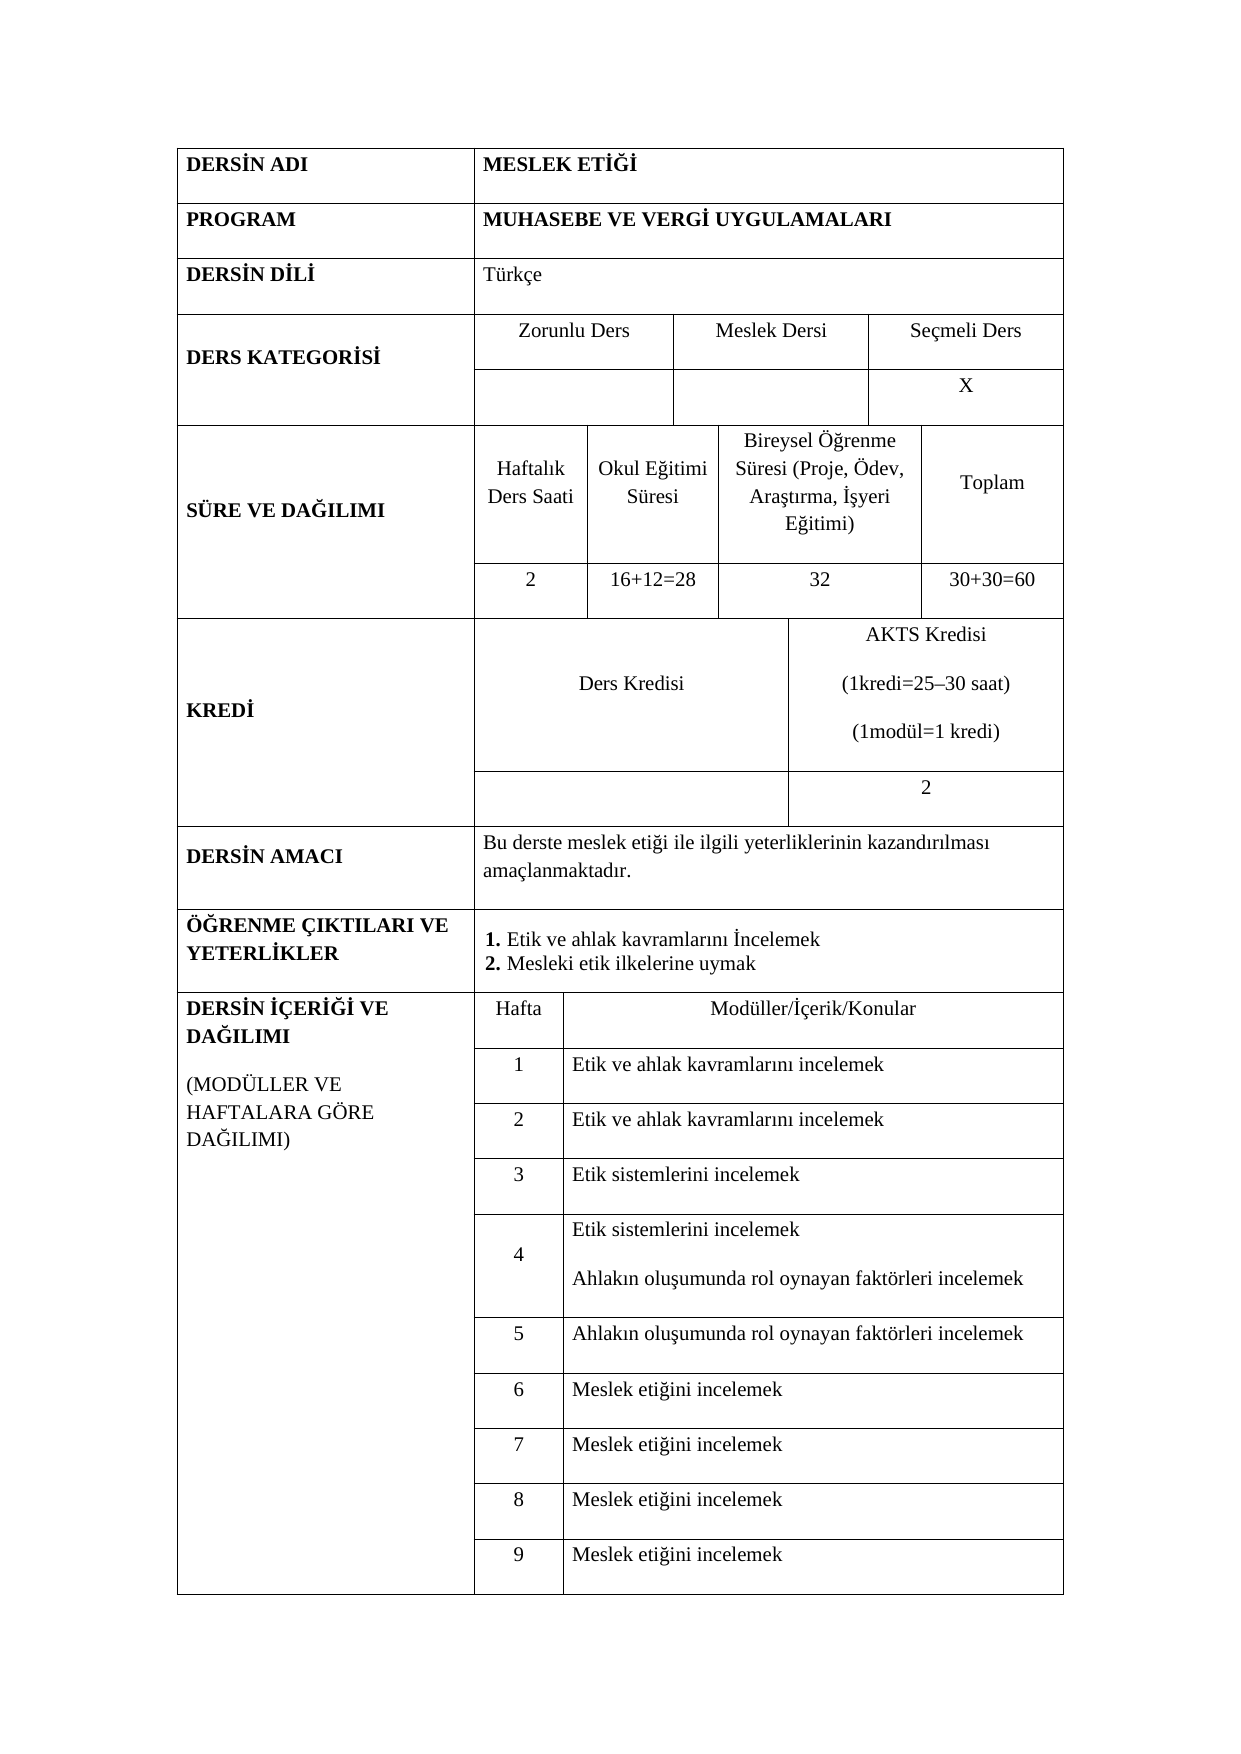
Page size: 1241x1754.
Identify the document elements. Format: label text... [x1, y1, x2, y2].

table_cell PROGRAM [178, 204, 474, 258]
table_cell [475, 370, 673, 424]
table_cell 2 [475, 1104, 563, 1158]
table_cell Etik sistemlerini incelemek [564, 1159, 1063, 1213]
table_cell Modüller/İçerik/Konular [564, 993, 1063, 1047]
table_header DERSİN ADI [178, 149, 474, 203]
table_cell Meslek etiğini incelemek [564, 1374, 1063, 1428]
table_cell DERSİN İÇERİĞİ VE DAĞILIMI (MODÜLLER VE HAFTALARA GÖRE DAĞILIMI) [178, 993, 474, 1594]
table_cell 8 [475, 1484, 563, 1538]
table_cell Türkçe [475, 259, 1063, 313]
table_cell Haftalık Ders Saati [475, 426, 587, 563]
table_cell Toplam [922, 426, 1063, 563]
table_cell ÖĞRENME ÇIKTILARI VE YETERLİKLER [178, 910, 474, 992]
table_cell Zorunlu Ders [475, 315, 673, 369]
table_cell Etik sistemlerini incelemek Ahlakın oluşumunda rol oynayan faktörleri incelemek [564, 1215, 1063, 1317]
table_cell Etik ve ahlak kavramlarını İncelemek Mesleki etik ilkelerine uymak [475, 910, 1063, 992]
table_cell 7 [475, 1429, 563, 1483]
table_cell DERSİN DİLİ [178, 259, 474, 313]
table_cell 9 [475, 1540, 563, 1594]
table_cell 4 [475, 1215, 563, 1317]
table_cell AKTS Kredisi (1kredi=25–30 saat) (1modül=1 kredi) [789, 619, 1063, 771]
table_cell 32 [719, 564, 921, 618]
table_cell Ahlakın oluşumunda rol oynayan faktörleri incelemek [564, 1318, 1063, 1372]
table_cell Etik ve ahlak kavramlarını incelemek [564, 1104, 1063, 1158]
table_cell X [869, 370, 1063, 424]
table_cell Etik ve ahlak kavramlarını incelemek [564, 1049, 1063, 1103]
table_cell Meslek etiğini incelemek [564, 1540, 1063, 1594]
table_cell 5 [475, 1318, 563, 1372]
table_cell DERS KATEGORİSİ [178, 315, 474, 424]
table_cell 16+12=28 [588, 564, 718, 618]
table_cell DERSİN AMACI [178, 827, 474, 909]
table_cell 2 [789, 772, 1063, 826]
table_cell 30+30=60 [922, 564, 1063, 618]
table_cell Hafta [475, 993, 563, 1047]
table_cell 1 [475, 1049, 563, 1103]
table_cell Okul Eğitimi Süresi [588, 426, 718, 563]
table_cell Ders Kredisi [475, 619, 788, 771]
table_cell 6 [475, 1374, 563, 1428]
table_cell Meslek etiğini incelemek [564, 1429, 1063, 1483]
table_cell [475, 772, 788, 826]
table_cell Seçmeli Ders [869, 315, 1063, 369]
table_cell KREDİ [178, 619, 474, 826]
table_header MESLEK ETİĞİ [475, 149, 1063, 203]
table_cell Meslek etiğini incelemek [564, 1484, 1063, 1538]
table_cell MUHASEBE VE VERGİ UYGULAMALARI [475, 204, 1063, 258]
table_cell Bireysel Öğrenme Süresi (Proje, Ödev, Araştırma, İşyeri Eğitimi) [719, 426, 921, 563]
table_cell 3 [475, 1159, 563, 1213]
table_cell 2 [475, 564, 587, 618]
table_cell SÜRE VE DAĞILIMI [178, 426, 474, 618]
table_cell Meslek Dersi [674, 315, 868, 369]
table_cell Bu derste meslek etiği ile ilgili yeterliklerinin kazandırılması amaçlanmaktadır. [475, 827, 1063, 909]
table_cell [674, 370, 868, 424]
